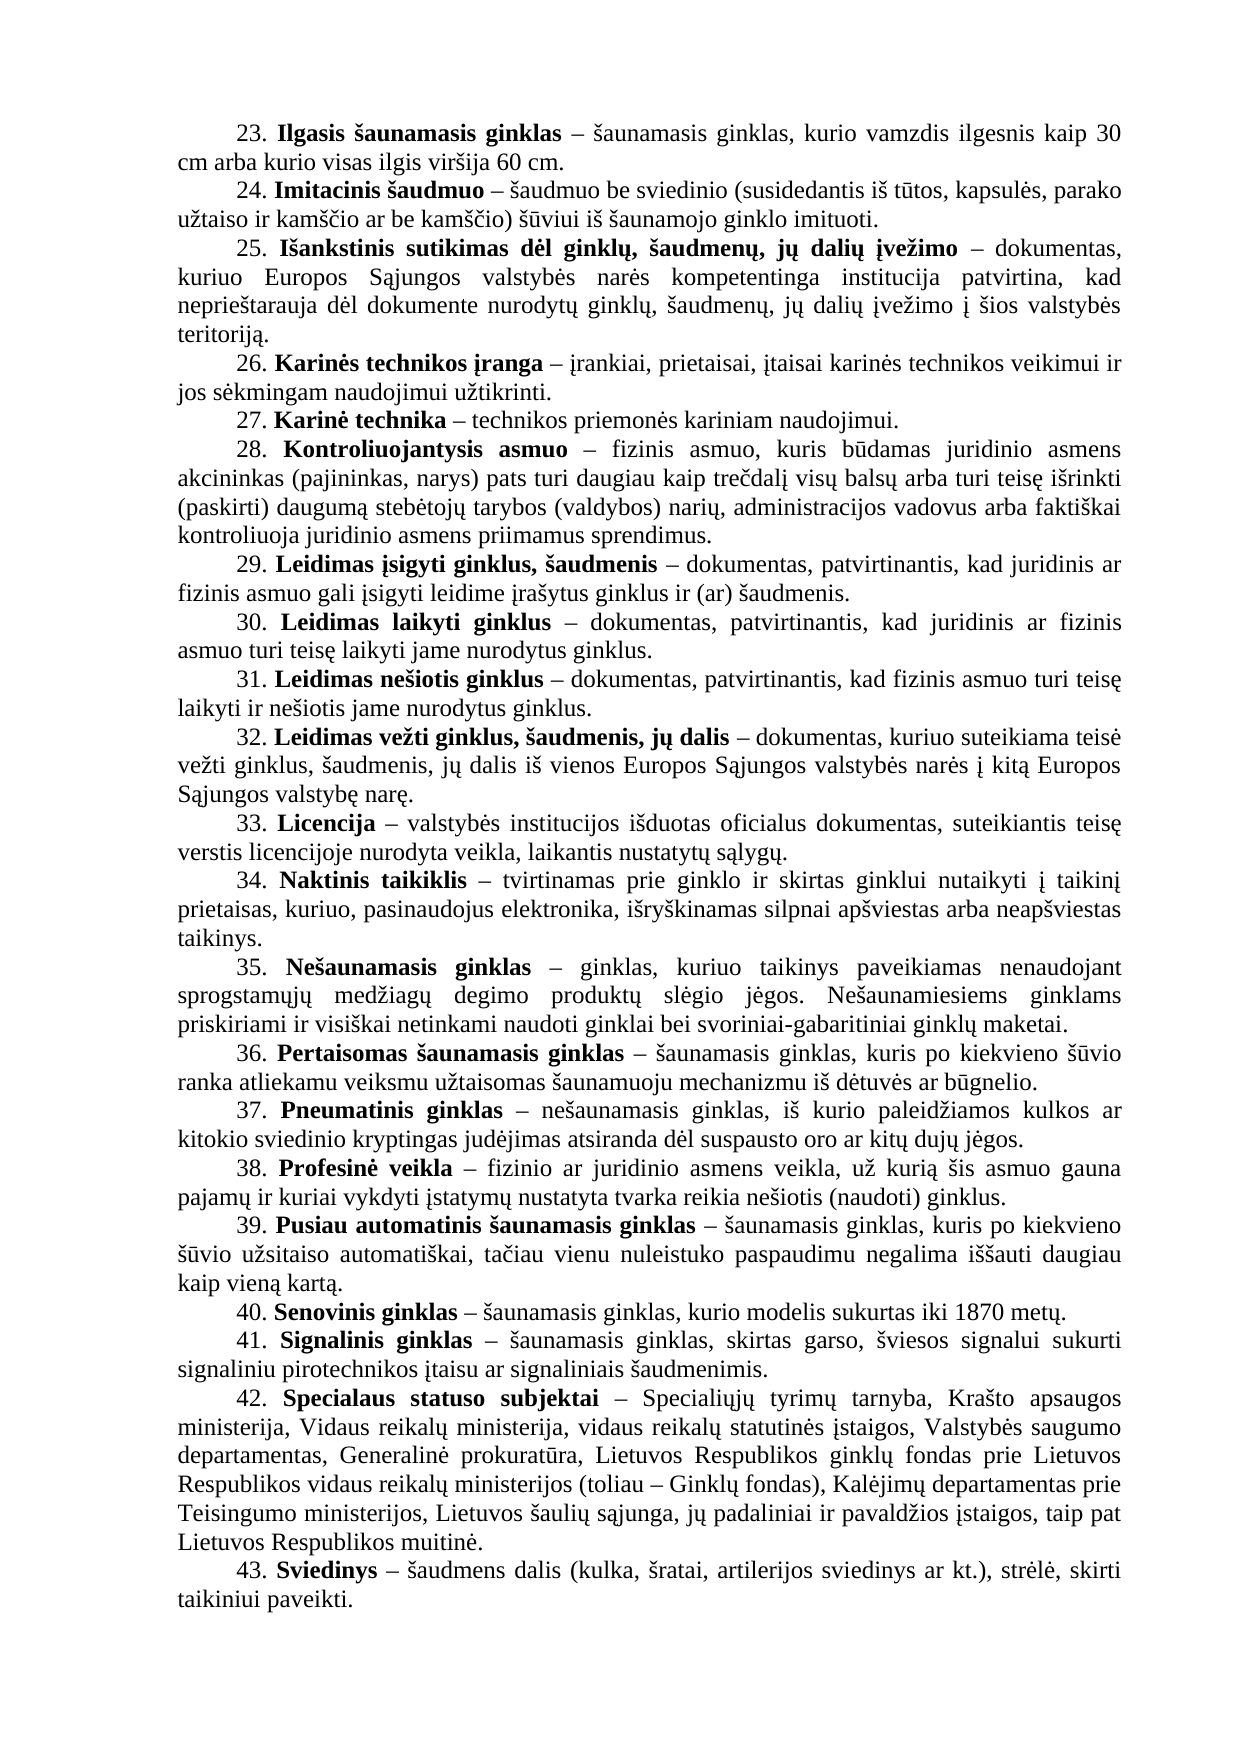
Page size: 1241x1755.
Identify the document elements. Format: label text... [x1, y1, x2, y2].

text 38. Profesinė veikla – fizinio ar juridinio asmens veikla, už kurią šis asmuo gauna pajamų ir kuriai vykdyti įstatymų nustatyta tvarka reikia nešiotis (naudoti) ginklus. [177, 1153, 1122, 1211]
text 27. Karinė technika – technikos priemonės kariniam naudojimui. [177, 406, 1122, 434]
text 34. Naktinis taikiklis – tvirtinamas prie ginklo ir skirtas ginklui nutaikyti į taikinį prietaisas, kuriuo, pasinaudojus elektronika, išryškinamas silpnai apšviestas arba neapšviestas taikinys. [177, 866, 1122, 952]
text 42. Specialaus statuso subjektai – Specialiųjų tyrimų tarnyba, Krašto apsaugos ministerija, Vidaus reikalų ministerija, vidaus reikalų statutinės įstaigos, Valstybės saugumo departamentas, Generalinė prokuratūra, Lietuvos Respublikos ginklų fondas prie Lietuvos Respublikos vidaus reikalų ministerijos (toliau – Ginklų fondas), Kalėjimų departamentas prie Teisingumo ministerijos, Lietuvos šaulių sąjunga, jų padaliniai ir pavaldžios įstaigos, taip pat Lietuvos Respublikos muitinė. [177, 1383, 1122, 1556]
text 30. Leidimas laikyti ginklus – dokumentas, patvirtinantis, kad juridinis ar fizinis asmuo turi teisę laikyti jame nurodytus ginklus. [177, 607, 1122, 664]
text 36. Pertaisomas šaunamasis ginklas – šaunamasis ginklas, kuris po kiekvieno šūvio ranka atliekamu veiksmu užtaisomas šaunamuoju mechanizmu iš dėtuvės ar būgnelio. [177, 1038, 1122, 1096]
text 32. Leidimas vežti ginklus, šaudmenis, jų dalis – dokumentas, kuriuo suteikiama teisė vežti ginklus, šaudmenis, jų dalis iš vienos Europos Sąjungos valstybės narės į kitą Europos Sąjungos valstybę narę. [177, 722, 1122, 808]
text 43. Sviedinys – šaudmens dalis (kulka, šratai, artilerijos sviedinys ar kt.), strėlė, skirti taikiniui paveikti. [177, 1556, 1122, 1613]
text 23. Ilgasis šaunamasis ginklas – šaunamasis ginklas, kurio vamzdis ilgesnis kaip 30 cm arba kurio visas ilgis viršija 60 cm. [177, 118, 1122, 176]
text 40. Senovinis ginklas – šaunamasis ginklas, kurio modelis sukurtas iki 1870 metų. [177, 1297, 1122, 1326]
text 26. Karinės technikos įranga – įrankiai, prietaisai, įtaisai karinės technikos veikimui ir jos sėkmingam naudojimui užtikrinti. [177, 348, 1122, 406]
text 25. Išankstinis sutikimas dėl ginklų, šaudmenų, jų dalių įvežimo – dokumentas, kuriuo Europos Sąjungos valstybės narės kompetentinga institucija patvirtina, kad neprieštarauja dėl dokumente nurodytų ginklų, šaudmenų, jų dalių įvežimo į šios valstybės teritoriją. [177, 233, 1122, 348]
text 41. Signalinis ginklas – šaunamasis ginklas, skirtas garso, šviesos signalui sukurti signaliniu pirotechnikos įtaisu ar signaliniais šaudmenimis. [177, 1326, 1122, 1383]
text 35. Nešaunamasis ginklas – ginklas, kuriuo taikinys paveikiamas nenaudojant sprogstamųjų medžiagų degimo produktų slėgio jėgos. Nešaunamiesiems ginklams priskiriami ir visiškai netinkami naudoti ginklai bei svoriniai-gabaritiniai ginklų maketai. [177, 952, 1122, 1038]
text 39. Pusiau automatinis šaunamasis ginklas – šaunamasis ginklas, kuris po kiekvieno šūvio užsitaiso automatiškai, tačiau vienu nuleistuko paspaudimu negalima iššauti daugiau kaip vieną kartą. [177, 1211, 1122, 1297]
text 31. Leidimas nešiotis ginklus – dokumentas, patvirtinantis, kad fizinis asmuo turi teisę laikyti ir nešiotis jame nurodytus ginklus. [177, 664, 1122, 722]
text 24. Imitacinis šaudmuo – šaudmuo be sviedinio (susidedantis iš tūtos, kapsulės, parako užtaiso ir kamščio ar be kamščio) šūviui iš šaunamojo ginklo imituoti. [177, 176, 1122, 233]
text 28. Kontroliuojantysis asmuo – fizinis asmuo, kuris būdamas juridinio asmens akcininkas (pajininkas, narys) pats turi daugiau kaip trečdalį visų balsų arba turi teisę išrinkti (paskirti) daugumą stebėtojų tarybos (valdybos) narių, administracijos vadovus arba faktiškai kontroliuoja juridinio asmens priimamus sprendimus. [177, 434, 1122, 549]
text 33. Licencija – valstybės institucijos išduotas oficialus dokumentas, suteikiantis teisę verstis licencijoje nurodyta veikla, laikantis nustatytų sąlygų. [177, 808, 1122, 866]
text 37. Pneumatinis ginklas – nešaunamasis ginklas, iš kurio paleidžiamos kulkos ar kitokio sviedinio kryptingas judėjimas atsiranda dėl suspausto oro ar kitų dujų jėgos. [177, 1096, 1122, 1153]
text 29. Leidimas įsigyti ginklus, šaudmenis – dokumentas, patvirtinantis, kad juridinis ar fizinis asmuo gali įsigyti leidime įrašytus ginklus ir (ar) šaudmenis. [177, 549, 1122, 607]
